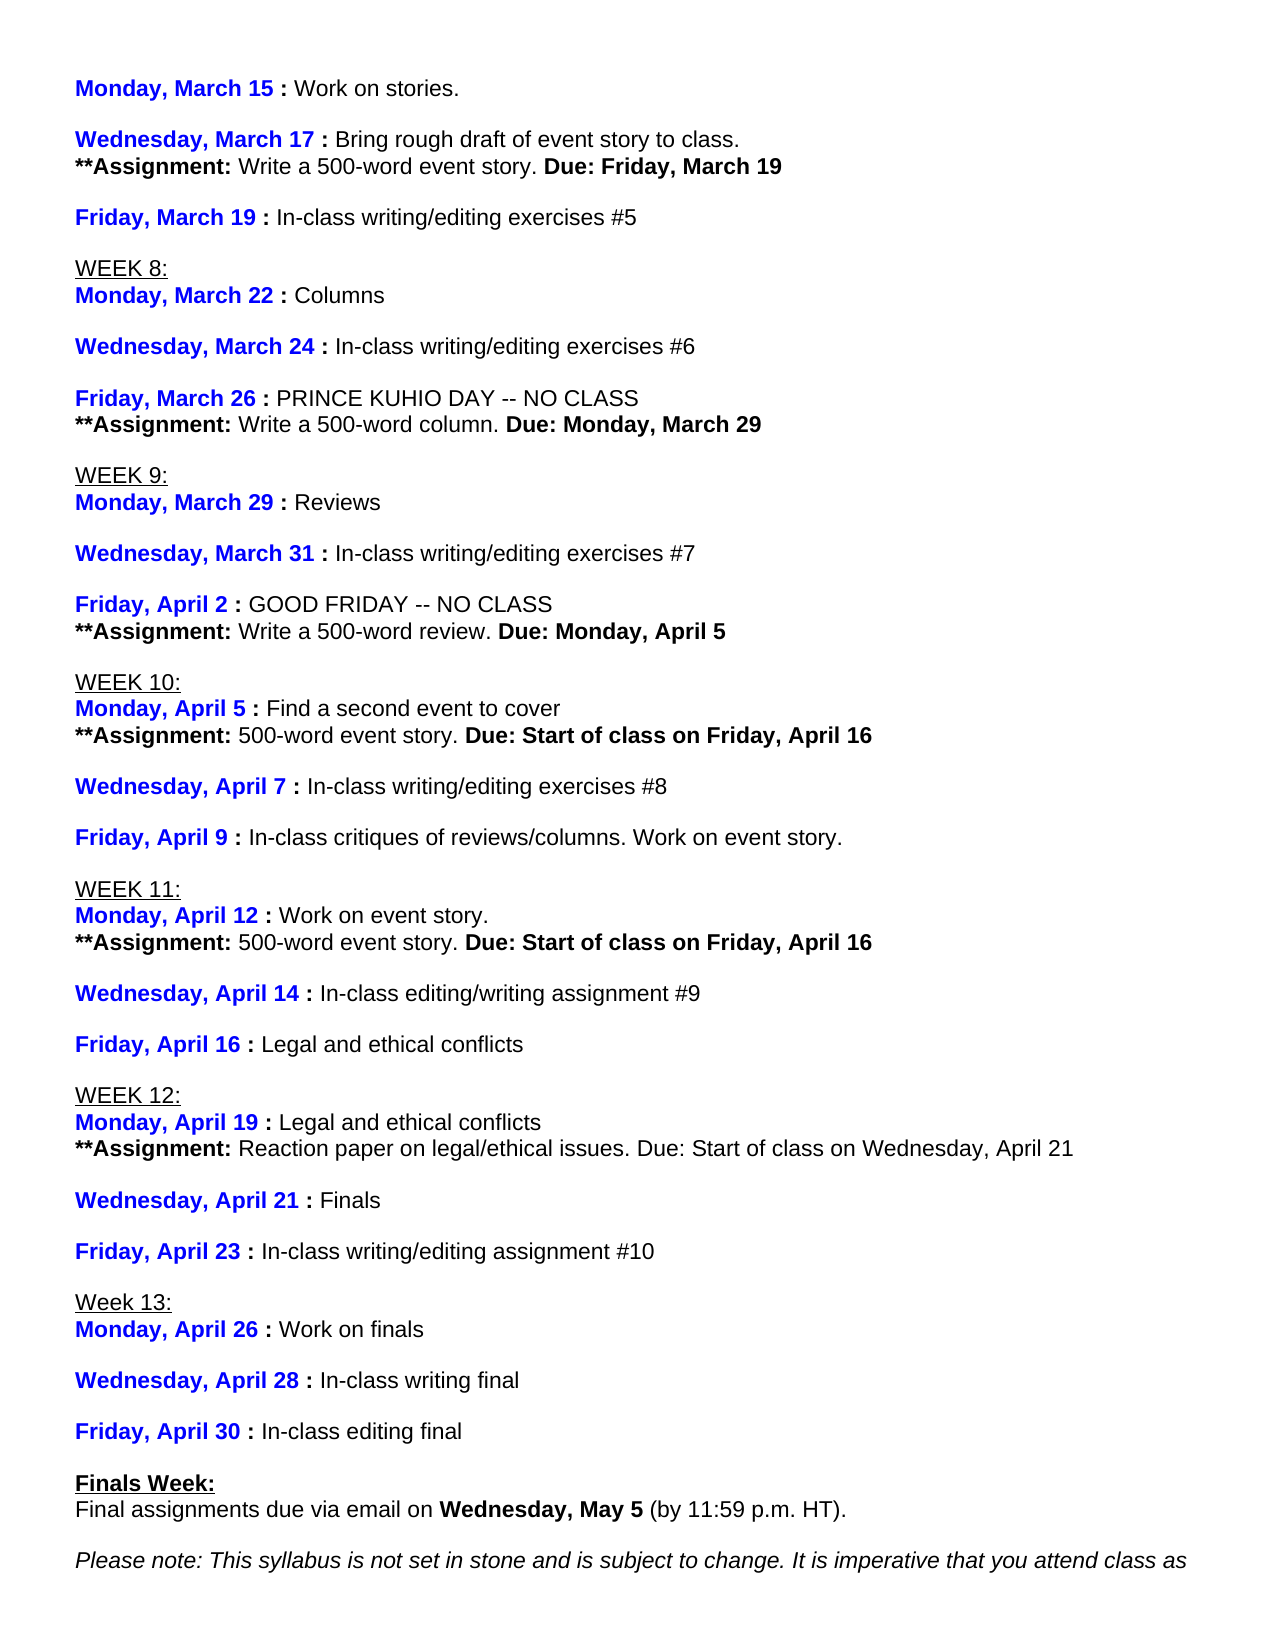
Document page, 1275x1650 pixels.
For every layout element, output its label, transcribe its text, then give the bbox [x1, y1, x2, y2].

text WEEK 12: Monday, April 19 : Legal and ethical conflicts **Assignment: Reaction paper on legal/ethical issues. Due: Start of class on Wednesday, April 21 [75, 1082, 1200, 1162]
text Friday, April 23 : In-class writing/editing assignment #10 [75, 1238, 1200, 1264]
text WEEK 10: Monday, April 5 : Find a second event to cover **Assignment: 500-word event story. Due: Start of class on Friday, April 16 [75, 669, 1200, 748]
text Friday, March 26 : PRINCE KUHIO DAY -- NO CLASS **Assignment: Write a 500-word column. Due: Monday, March 29 [75, 384, 1200, 437]
text Wednesday, March 17 : Bring rough draft of event story to class. **Assignment: Write a 500-word event story. Due: Friday, March 19 [75, 126, 1200, 179]
text Wednesday, April 28 : In-class writing final [75, 1367, 1200, 1393]
text WEEK 11: Monday, April 12 : Work on event story. **Assignment: 500-word event story. Due: Start of class on Friday, April 16 [75, 876, 1200, 955]
text WEEK 8: Monday, March 22 : Columns [75, 255, 1200, 308]
text Wednesday, April 7 : In-class writing/editing exercises #8 [75, 773, 1200, 799]
text Please note: This syllabus is not set in stone and is subject to change. It is imperative that you attend class as [75, 1547, 1200, 1574]
text Wednesday, April 21 : Finals [75, 1187, 1200, 1213]
text Friday, April 9 : In-class critiques of reviews/columns. Work on event story. [75, 824, 1200, 851]
text Wednesday, March 24 : In-class writing/editing exercises #6 [75, 333, 1200, 359]
text Friday, March 19 : In-class writing/editing exercises #5 [75, 204, 1200, 230]
text Week 13: Monday, April 26 : Work on finals [75, 1289, 1200, 1342]
text WEEK 9: Monday, March 29 : Reviews [75, 462, 1200, 515]
text Wednesday, April 14 : In-class editing/writing assignment #9 [75, 980, 1200, 1006]
text Finals Week: Final assignments due via email on Wednesday, May 5 (by 11:59 p.m. HT). [75, 1470, 1200, 1522]
text Friday, April 16 : Legal and ethical conflicts [75, 1031, 1200, 1057]
text Friday, April 2 : GOOD FRIDAY -- NO CLASS **Assignment: Write a 500-word review. Due: Monday, April 5 [75, 591, 1200, 644]
text Wednesday, March 31 : In-class writing/editing exercises #7 [75, 540, 1200, 566]
text Monday, March 15 : Work on stories. [75, 75, 1200, 101]
text Friday, April 30 : In-class editing final [75, 1418, 1200, 1445]
